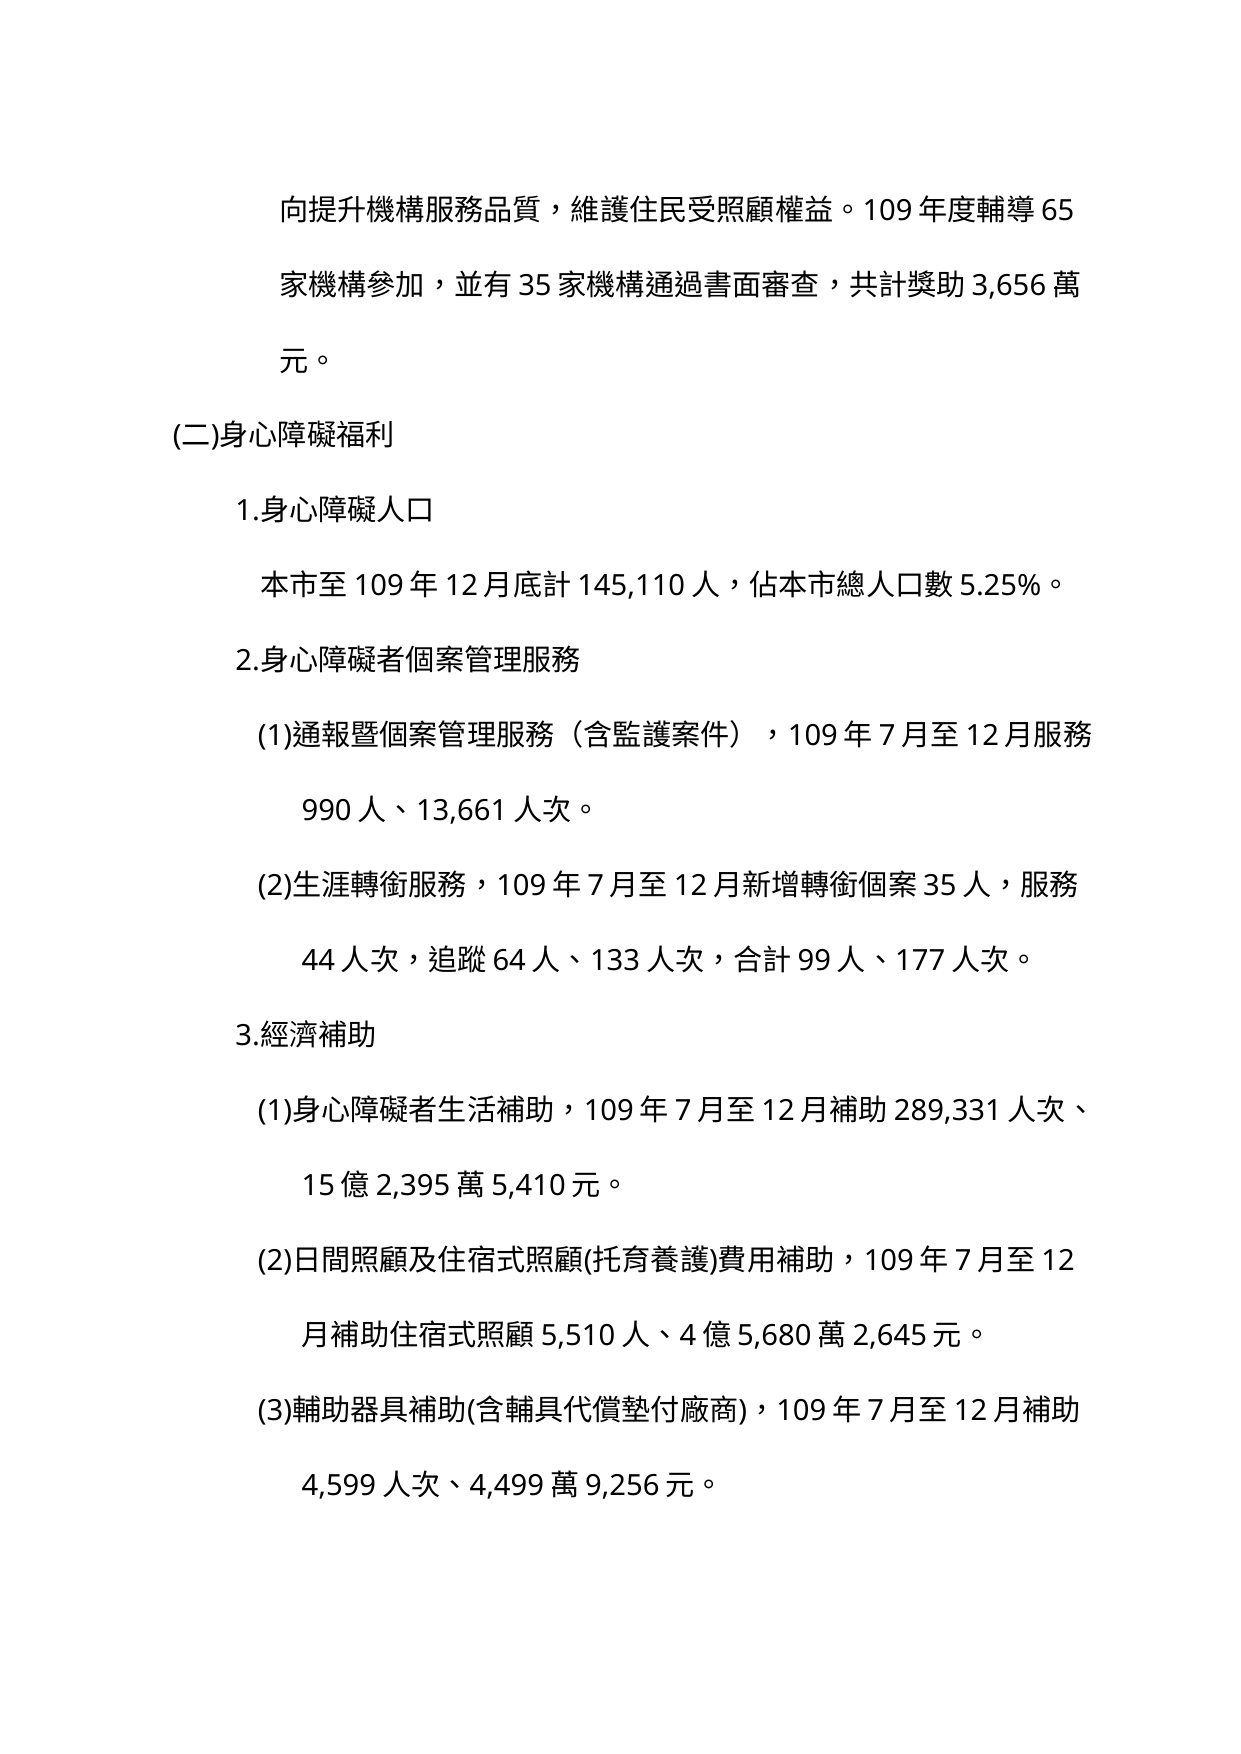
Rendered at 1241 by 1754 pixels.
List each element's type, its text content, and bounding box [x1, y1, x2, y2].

text (1)通報暨個案管理服務（含監護案件），109年7月至12月服務990人、13,661人次。 [258, 689, 1092, 839]
text 1.身心障礙人口 [235, 464, 1092, 539]
text (2)生涯轉銜服務，109年7月至12月新增轉銜個案35人，服務44人次，追蹤64人、133人次，合計99人、177人次。 [258, 839, 1092, 989]
text (二)身心障礙福利 [173, 389, 1092, 464]
text 向提升機構服務品質，維護住民受照顧權益。109年度輔導65家機構參加，並有35家機構通過書面審查，共計獎助3,656萬元。 [279, 164, 1092, 389]
text (2)日間照顧及住宿式照顧(托育養護)費用補助，109年7月至12月補助住宿式照顧5,510人、4億5,680萬2,645元。 [258, 1214, 1092, 1364]
text 2.身心障礙者個案管理服務 [235, 614, 1092, 689]
text (1)身心障礙者生活補助，109年7月至12月補助289,331人次、15億2,395萬5,410元。 [258, 1064, 1092, 1214]
text (3)輔助器具補助(含輔具代償墊付廠商)，109年7月至12月補助4,599人次、4,499萬9,256元。 [258, 1364, 1092, 1514]
text 本市至109年12月底計145,110人，佔本市總人口數5.25%。 [260, 539, 1092, 614]
text 3.經濟補助 [235, 989, 1092, 1064]
